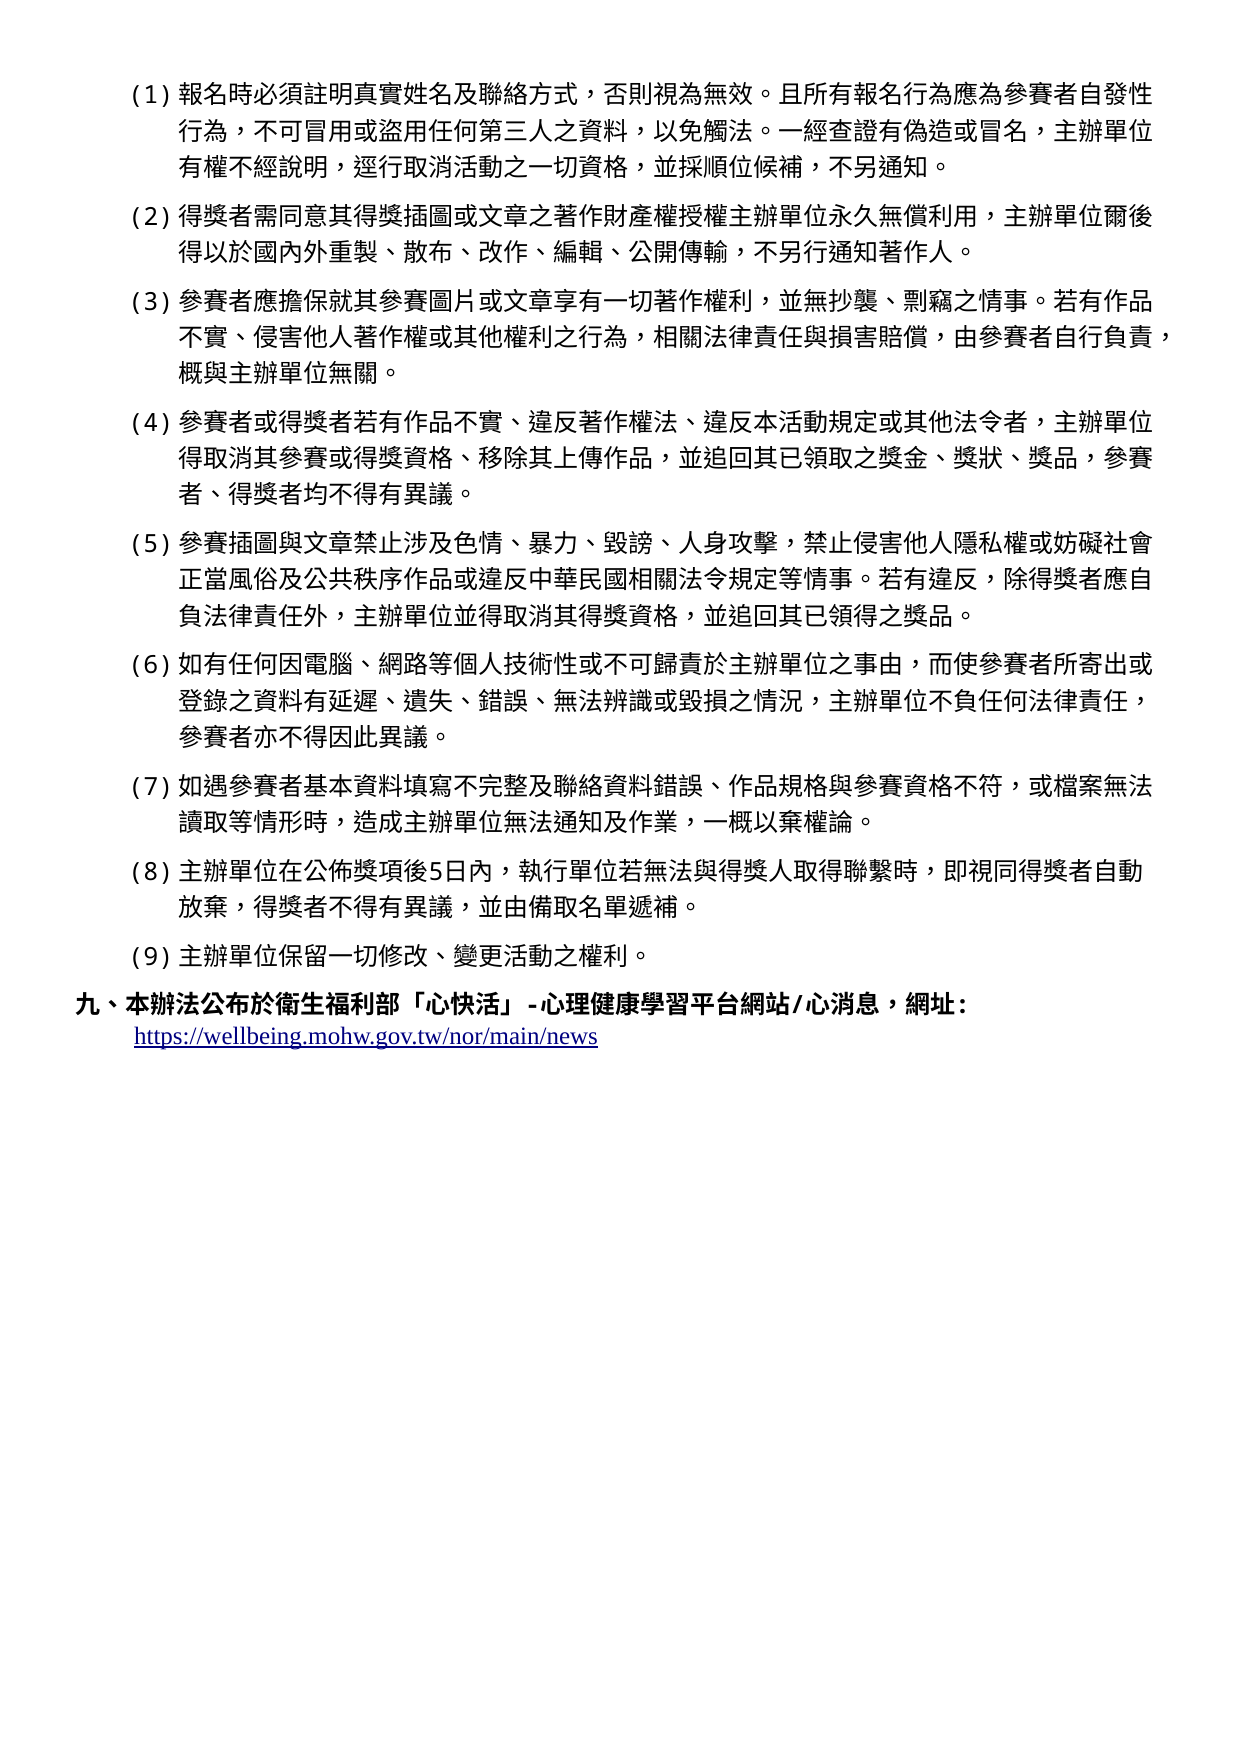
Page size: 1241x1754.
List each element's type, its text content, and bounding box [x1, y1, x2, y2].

list 參賽者或得獎者若有作品不實、違反著作權法、違反本活動規定或其他法令者，主辦單位得取消其參賽或得獎資格、移除其上傳作品，並追回其已領取之獎金、獎狀、獎品，參賽者、得獎者均不得有異議。 [128, 402, 1165, 511]
list 如遇參賽者基本資料填寫不完整及聯絡資料錯誤、作品規格與參賽資格不符，或檔案無法讀取等情形時，造成主辦單位無法通知及作業，一概以棄權論。 [128, 766, 1165, 839]
list 主辦單位在公佈獎項後5日內，執行單位若無法與得獎人取得聯繫時，即視同得獎者自動放棄，得獎者不得有異議，並由備取名單遞補。 [128, 851, 1165, 924]
text 九、本辦法公布於衛生福利部「心快活」-心理健康學習平台網站/心消息，網址: [75, 985, 1165, 1021]
list 主辦單位保留一切修改、變更活動之權利。 [128, 936, 1165, 972]
list 參賽插圖與文章禁止涉及色情、暴力、毀謗、人身攻擊，禁止侵害他人隱私權或妨礙社會正當風俗及公共秩序作品或違反中華民國相關法令規定等情事。若有違反，除得獎者應自負法律責任外，主辦單位並得取消其得獎資格，並追回其已領得之獎品。 [128, 524, 1165, 632]
text https://wellbeing.mohw.gov.tw/nor/main/news [134, 1021, 1165, 1050]
list 得獎者需同意其得獎插圖或文章之著作財產權授權主辦單位永久無償利用，主辦單位爾後得以於國內外重製、散布、改作、編輯、公開傳輸，不另行通知著作人。 [128, 196, 1165, 269]
list 參賽者應擔保就其參賽圖片或文章享有一切著作權利，並無抄襲、剽竊之情事。若有作品不實、侵害他人著作權或其他權利之行為，相關法律責任與損害賠償，由參賽者自行負責，概與主辦單位無關。 [128, 281, 1165, 390]
list 報名時必須註明真實姓名及聯絡方式，否則視為無效。且所有報名行為應為參賽者自發性行為，不可冒用或盜用任何第三人之資料，以免觸法。一經查證有偽造或冒名，主辦單位有權不經說明，逕行取消活動之一切資格，並採順位候補，不另通知。 [128, 75, 1165, 184]
list 如有任何因電腦、網路等個人技術性或不可歸責於主辦單位之事由，而使參賽者所寄出或登錄之資料有延遲、遺失、錯誤、無法辨識或毀損之情況，主辦單位不負任何法律責任，參賽者亦不得因此異議。 [128, 645, 1165, 754]
